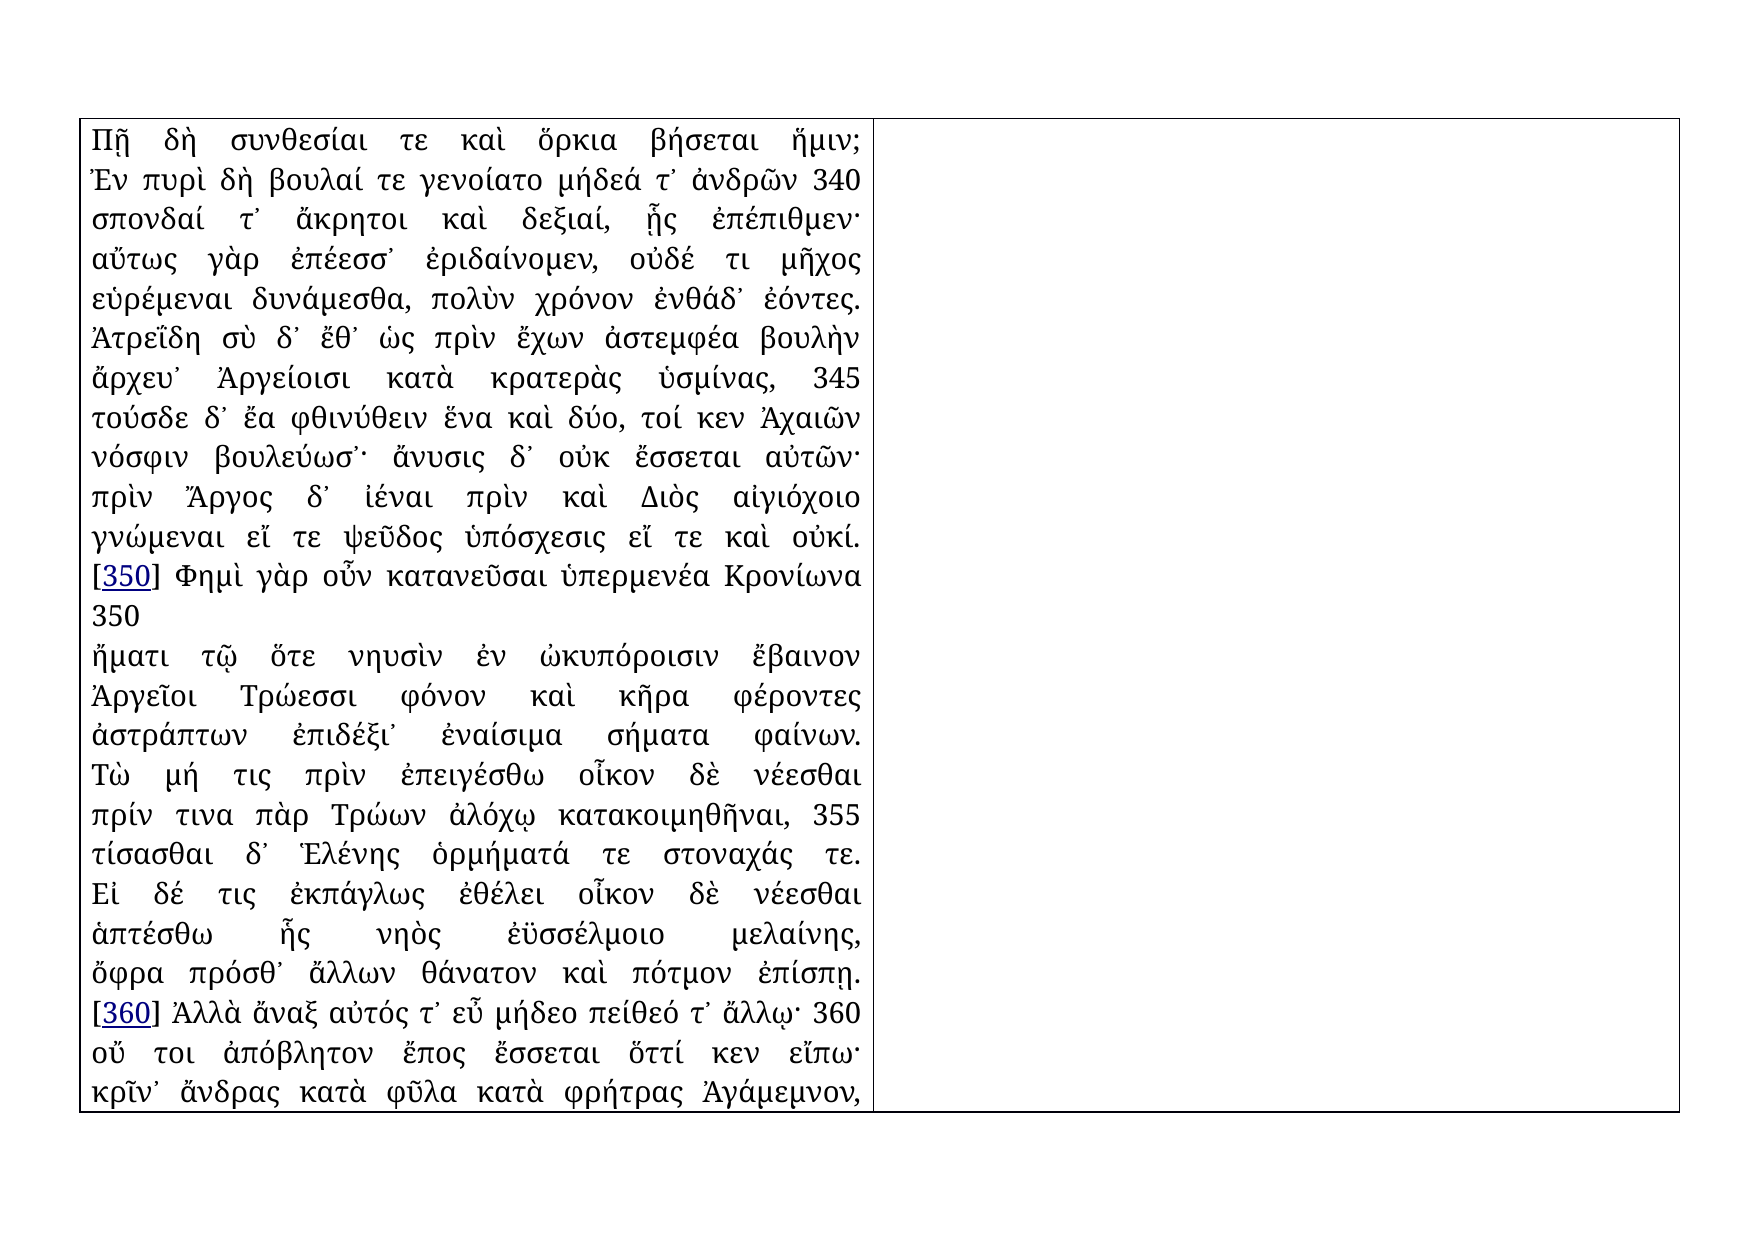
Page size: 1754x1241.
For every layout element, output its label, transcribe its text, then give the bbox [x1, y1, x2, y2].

table_header Πῇ δὴ συνθεσίαι τε καὶ ὅρκια βήσεται ἥμιν; Ἐν πυρὶ δὴ βουλαί τε γενοίατο μήδεά τ᾽ ἀνδρῶν 340 σπονδαί τ᾽ ἄκρητοι καὶ δεξιαί, ᾗς ἐπέπιθμεν· αὔτως γὰρ ἐπέεσσ᾽ ἐριδαίνομεν, οὐδέ τι μῆχος εὑρέμεναι δυνάμεσθα, πολὺν χρόνον ἐνθάδ᾽ ἐόντες. Ἀτρεΐδη σὺ δ᾽ ἔθ᾽ ὡς πρὶν ἔχων ἀστεμφέα βουλὴν ἄρχευ᾽ Ἀργείοισι κατὰ κρατερὰς ὑσμίνας, 345 τούσδε δ᾽ ἔα φθινύθειν ἕνα καὶ δύο, τοί κεν Ἀχαιῶν νόσφιν βουλεύωσ᾽· ἄνυσις δ᾽ οὐκ ἔσσεται αὐτῶν· πρὶν Ἄργος δ᾽ ἰέναι πρὶν καὶ Διὸς αἰγιόχοιο γνώμεναι εἴ τε ψεῦδος ὑπόσχεσις εἴ τε καὶ οὐκί. [350] Φημὶ γὰρ οὖν κατανεῦσαι ὑπερμενέα Κρονίωνα 350 ἤματι τῷ ὅτε νηυσὶν ἐν ὠκυπόροισιν ἔβαινον Ἀργεῖοι Τρώεσσι φόνον καὶ κῆρα φέροντες ἀστράπτων ἐπιδέξι᾽ ἐναίσιμα σήματα φαίνων. Τὼ μή τις πρὶν ἐπειγέσθω οἶκον δὲ νέεσθαι πρίν τινα πὰρ Τρώων ἀλόχῳ κατακοιμηθῆναι, 355 τίσασθαι δ᾽ Ἑλένης ὁρμήματά τε στοναχάς τε. Εἰ δέ τις ἐκπάγλως ἐθέλει οἶκον δὲ νέεσθαι ἁπτέσθω ἧς νηὸς ἐϋσσέλμοιο μελαίνης, ὄφρα πρόσθ᾽ ἄλλων θάνατον καὶ πότμον ἐπίσπῃ. [360] Ἀλλὰ ἄναξ αὐτός τ᾽ εὖ μήδεο πείθεό τ᾽ ἄλλῳ· 360 οὔ τοι ἀπόβλητον ἔπος ἔσσεται ὅττί κεν εἴπω· κρῖν᾽ ἄνδρας κατὰ φῦλα κατὰ φρήτρας Ἀγάμεμνον, [81, 119, 873, 1111]
table_header [874, 119, 1679, 1111]
